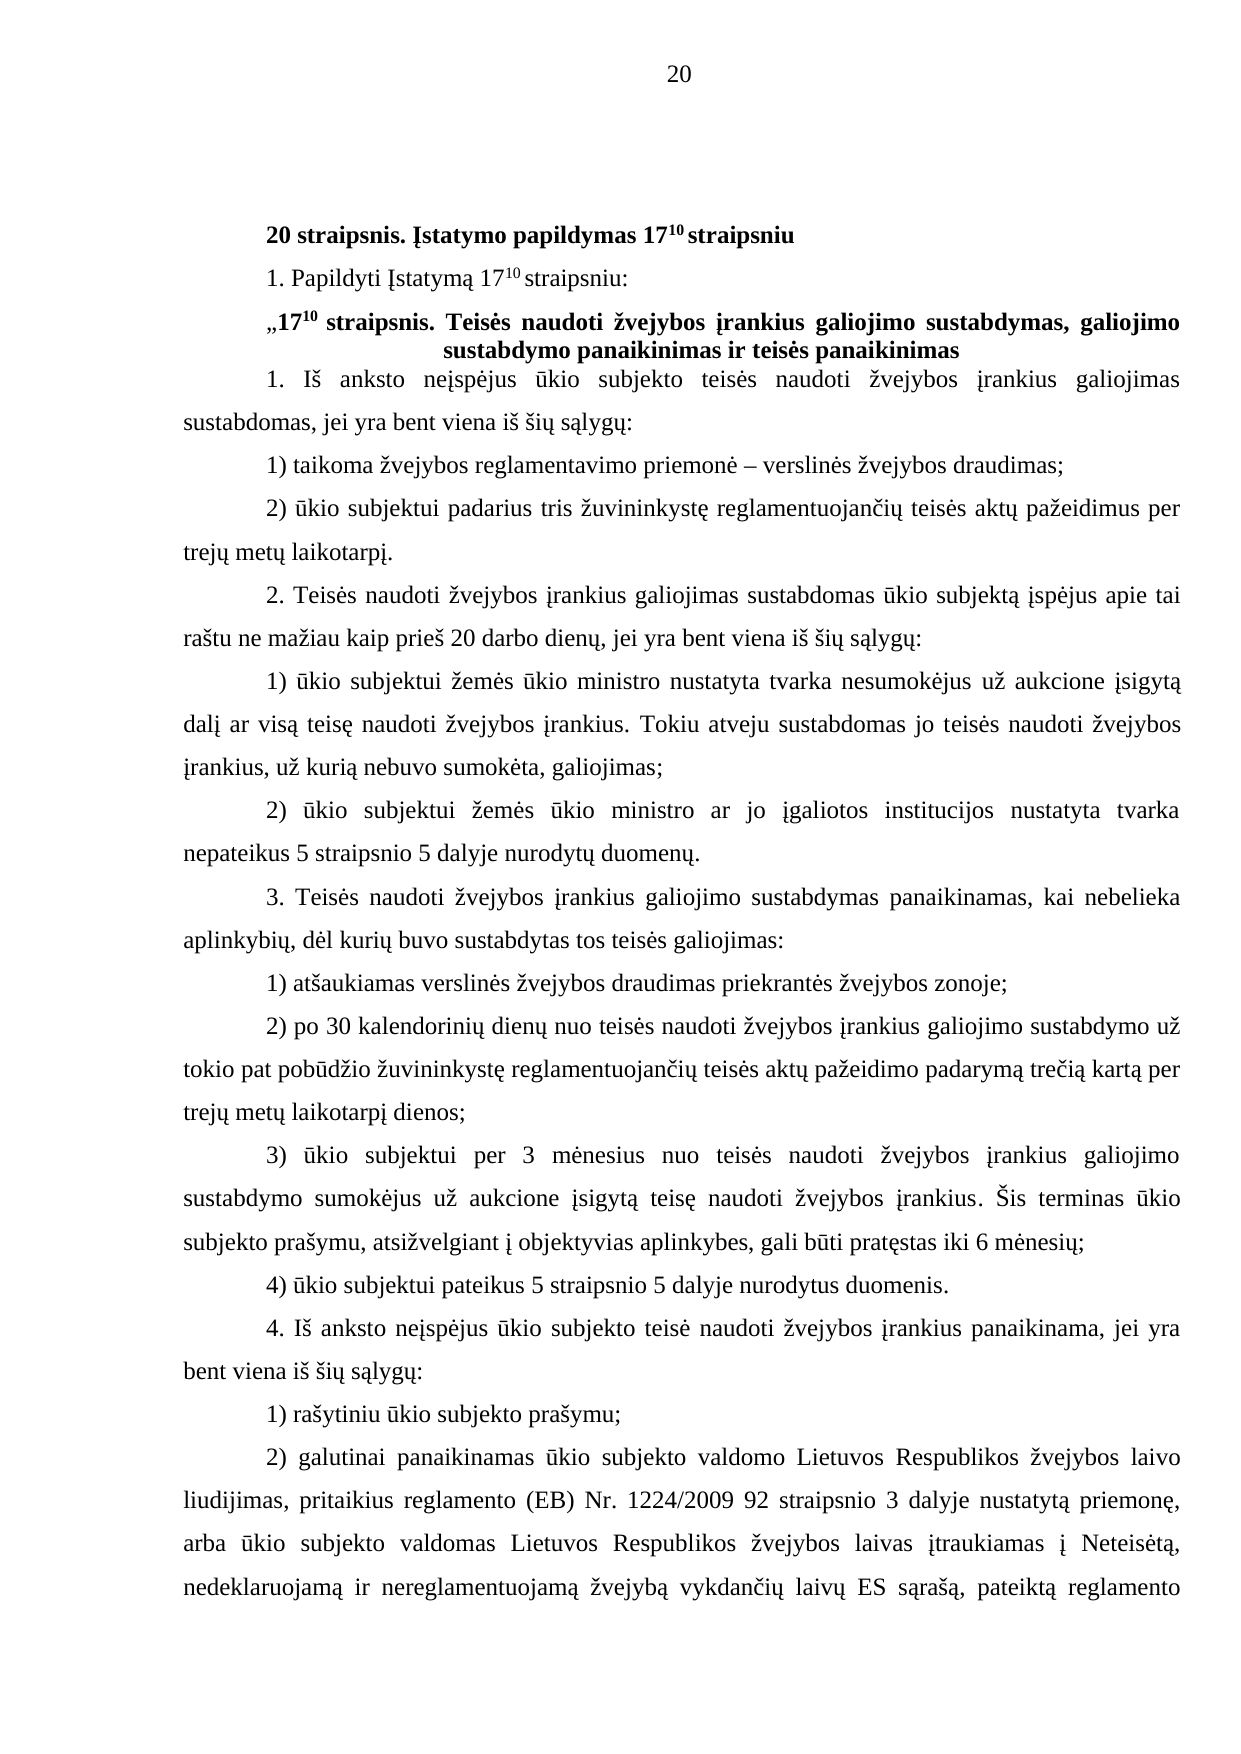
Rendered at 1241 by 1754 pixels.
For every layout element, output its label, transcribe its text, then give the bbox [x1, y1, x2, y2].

text 1. Papildyti Įstatymą 1710 straipsniu: [183, 263, 1181, 292]
text 3. Teisės naudoti žvejybos įrankius galiojimo sustabdymas panaikinamas, kai nebelieka aplinkybių, dėl kurių buvo sustabdytas tos teisės galiojimas: [183, 882, 1181, 953]
text 2) galutinai panaikinamas ūkio subjekto valdomo Lietuvos Respublikos žvejybos laivo liudijimas, pritaikius reglamento (EB) Nr. 1224/2009 92 straipsnio 3 dalyje nustatytą priemonę, arba ūkio subjekto valdomas Lietuvos Respublikos žvejybos laivas įtraukiamas į Neteisėtą, nedeklaruojamą ir nereglamentuojamą žvejybą vykdančių laivų ES sąrašą, pateiktą reglamento [183, 1442, 1181, 1600]
text 1) taikoma žvejybos reglamentavimo priemonė – verslinės žvejybos draudimas; [183, 450, 1181, 479]
text 2) ūkio subjektui žemės ūkio ministro ar jo įgaliotos institucijos nustatyta tvarka nepateikus 5 straipsnio 5 dalyje nurodytų duomenų. [183, 795, 1181, 867]
text 4. Iš anksto neįspėjus ūkio subjekto teisė naudoti žvejybos įrankius panaikinama, jei yra bent viena iš šių sąlygų: [183, 1313, 1181, 1385]
text 1. Iš anksto neįspėjus ūkio subjekto teisės naudoti žvejybos įrankius galiojimas sustabdomas, jei yra bent viena iš šių sąlygų: [183, 364, 1181, 436]
text 3) ūkio subjektui per 3 mėnesius nuo teisės naudoti žvejybos įrankius galiojimo sustabdymo sumokėjus už aukcione įsigytą teisę naudoti žvejybos įrankius. Šis terminas ūkio subjekto prašymu, atsižvelgiant į objektyvias aplinkybes, gali būti pratęstas iki 6 mėnesių; [183, 1140, 1181, 1255]
text 1) ūkio subjektui žemės ūkio ministro nustatyta tvarka nesumokėjus už aukcione įsigytą dalį ar visą teisę naudoti žvejybos įrankius. Tokiu atveju sustabdomas jo teisės naudoti žvejybos įrankius, už kurią nebuvo sumokėta, galiojimas; [183, 666, 1181, 781]
text 4) ūkio subjektui pateikus 5 straipsnio 5 dalyje nurodytus duomenis. [183, 1270, 1181, 1298]
text 2. Teisės naudoti žvejybos įrankius galiojimas sustabdomas ūkio subjektą įspėjus apie tai raštu ne mažiau kaip prieš 20 darbo dienų, jei yra bent viena iš šių sąlygų: [183, 580, 1181, 652]
text 1) atšaukiamas verslinės žvejybos draudimas priekrantės žvejybos zonoje; [183, 968, 1181, 997]
text 1) rašytiniu ūkio subjekto prašymu; [183, 1399, 1181, 1428]
text 20 straipsnis. Įstatymo papildymas 1710 straipsniu [183, 220, 1181, 249]
text 2) po 30 kalendorinių dienų nuo teisės naudoti žvejybos įrankius galiojimo sustabdymo už tokio pat pobūdžio žuvininkystę reglamentuojančių teisės aktų pažeidimo padarymą trečią kartą per trejų metų laikotarpį dienos; [183, 1011, 1181, 1126]
text „1710 straipsnis. Teisės naudoti žvejybos įrankius galiojimo sustabdymas, galiojimo sustabdymo panaikinimas ir teisės panaikinimas [266, 307, 1181, 364]
text 2) ūkio subjektui padarius tris žuvininkystę reglamentuojančių teisės aktų pažeidimus per trejų metų laikotarpį. [183, 493, 1181, 565]
